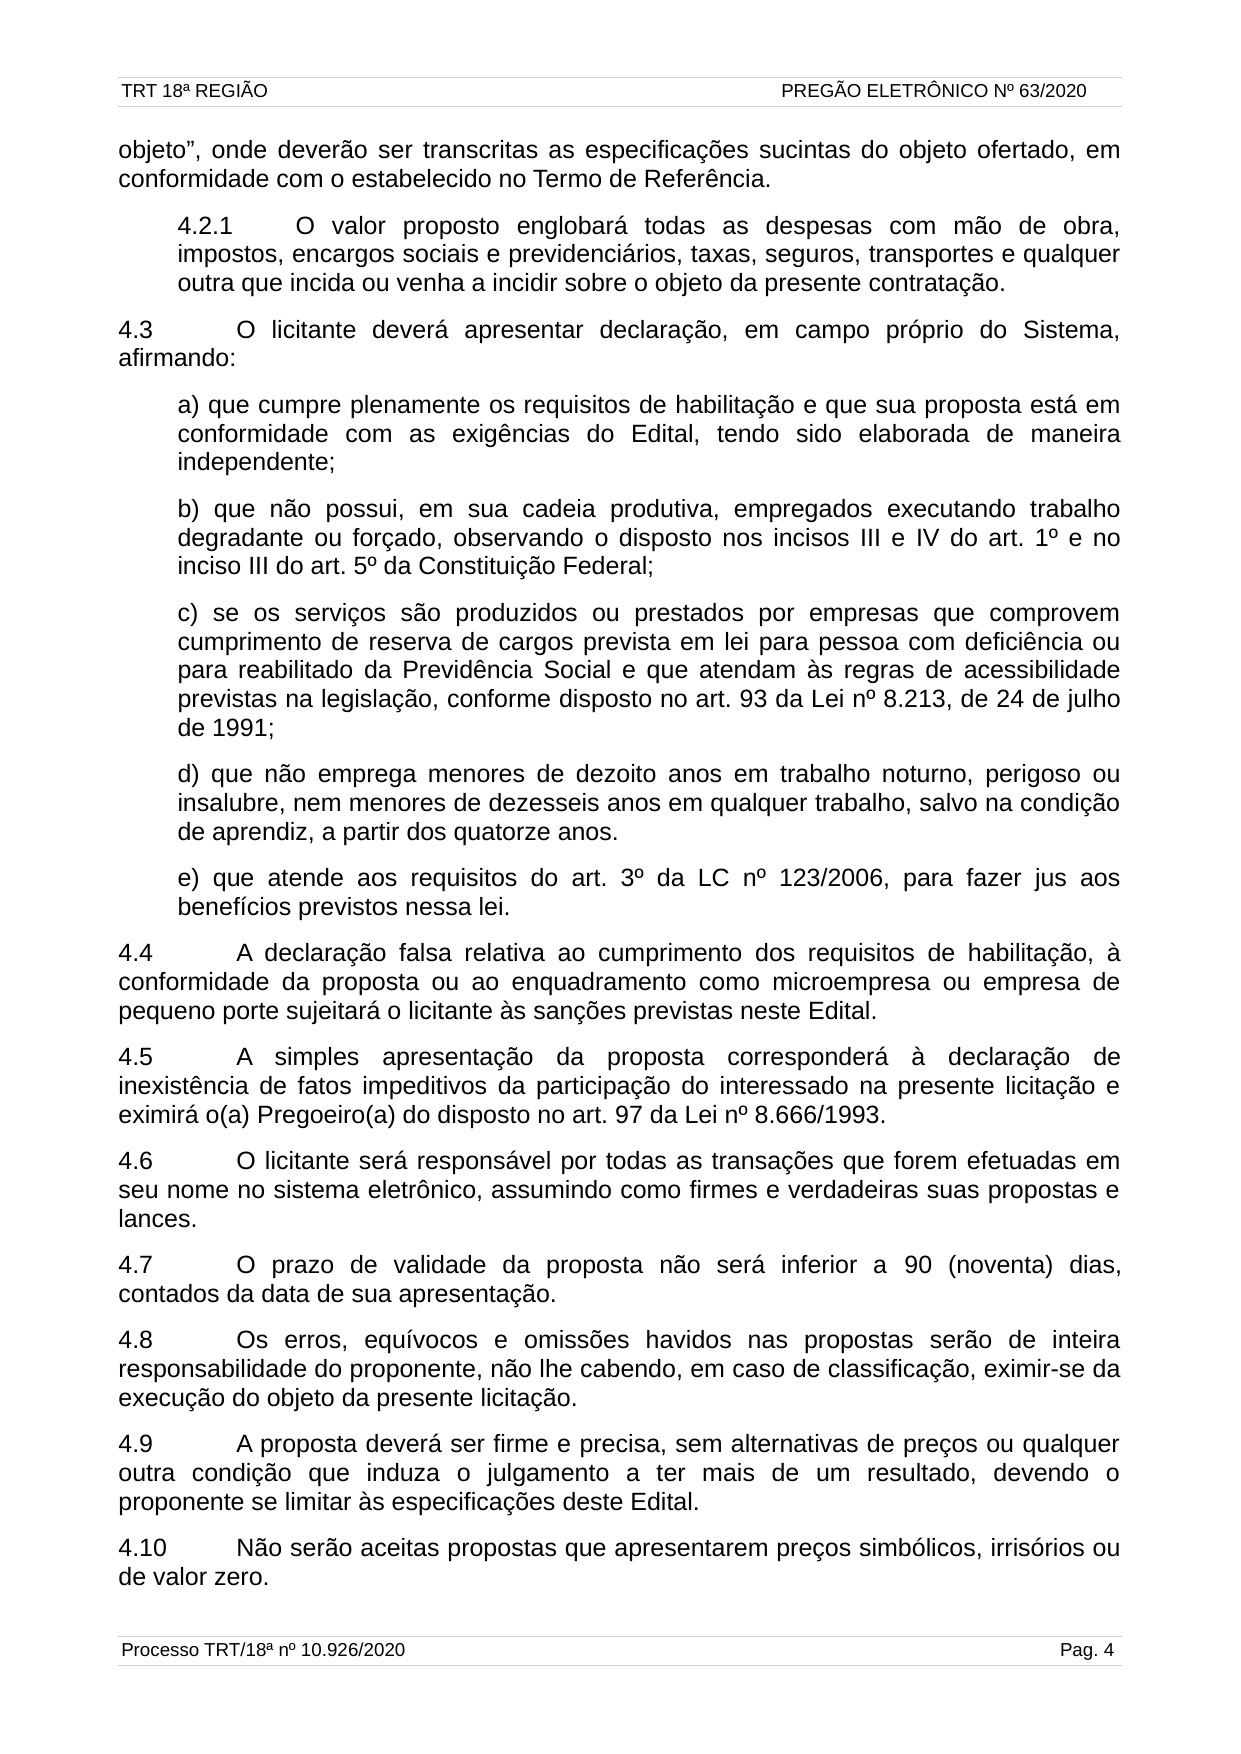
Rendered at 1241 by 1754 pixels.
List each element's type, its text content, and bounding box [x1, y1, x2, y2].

text b) que não possui, em sua cadeia produtiva, empregados executando trabalho degradante ou forçado, observando o disposto nos incisos III e IV do art. 1º e no inciso III do art. 5º da Constituição Federal; [177, 494, 1122, 580]
text a) que cumpre plenamente os requisitos de habilitação e que sua proposta está em conformidade com as exigências do Edital, tendo sido elaborada de maneira independente; [177, 390, 1122, 476]
text 4.4 A declaração falsa relativa ao cumprimento dos requisitos de habilitação, à conformidade da proposta ou ao enquadramento como microempresa ou empresa de pequeno porte sujeitará o licitante às sanções previstas neste Edital. [118, 938, 1122, 1025]
text e) que atende aos requisitos do art. 3º da LC nº 123/2006, para fazer jus aos benefícios previstos nessa lei. [177, 863, 1122, 921]
text 4.3 O licitante deverá apresentar declaração, em campo próprio do Sistema, afirmando: [118, 315, 1122, 372]
text 4.9 A proposta deverá ser firme e precisa, sem alternativas de preços ou qualquer outra condição que induza o julgamento a ter mais de um resultado, devendo o proponente se limitar às especificações deste Edital. [118, 1429, 1122, 1516]
text 4.2.1 O valor proposto englobará todas as despesas com mão de obra, impostos, encargos sociais e previdenciários, taxas, seguros, transportes e qualquer outra que incida ou venha a incidir sobre o objeto da presente contratação. [177, 211, 1122, 297]
text 4.10 Não serão aceitas propostas que apresentarem preços simbólicos, irrisórios ou de valor zero. [118, 1533, 1122, 1591]
list 4.6 O licitante será responsável por todas as transações que forem efetuadas em seu nome no sistema eletrônico, assumindo como firmes e verdadeiras suas propostas e lances. [118, 1146, 1122, 1233]
text d) que não emprega menores de dezoito anos em trabalho noturno, perigoso ou insalubre, nem menores de dezesseis anos em qualquer trabalho, salvo na condição de aprendiz, a partir dos quatorze anos. [177, 759, 1122, 846]
text c) se os serviços são produzidos ou prestados por empresas que comprovem cumprimento de reserva de cargos prevista em lei para pessoa com deficiência ou para reabilitado da Previdência Social e que atendam às regras de acessibilidade previstas na legislação, conforme disposto no art. 93 da Lei nº 8.213, de 24 de julho de 1991; [177, 598, 1122, 742]
list objeto”, onde deverão ser transcritas as especificações sucintas do objeto ofertado, em conformidade com o estabelecido no Termo de Referência. [118, 136, 1122, 193]
text 4.8 Os erros, equívocos e omissões havidos nas propostas serão de inteira responsabilidade do proponente, não lhe cabendo, em caso de classificação, eximir-se da execução do objeto da presente licitação. [118, 1326, 1122, 1412]
text 4.7 O prazo de validade da proposta não será inferior a 90 (noventa) dias, contados da data de sua apresentação. [118, 1250, 1122, 1308]
text 4.5 A simples apresentação da proposta corresponderá à declaração de inexistência de fatos impeditivos da participação do interessado na presente licitação e eximirá o(a) Pregoeiro(a) do disposto no art. 97 da Lei nº 8.666/1993. [118, 1042, 1122, 1129]
